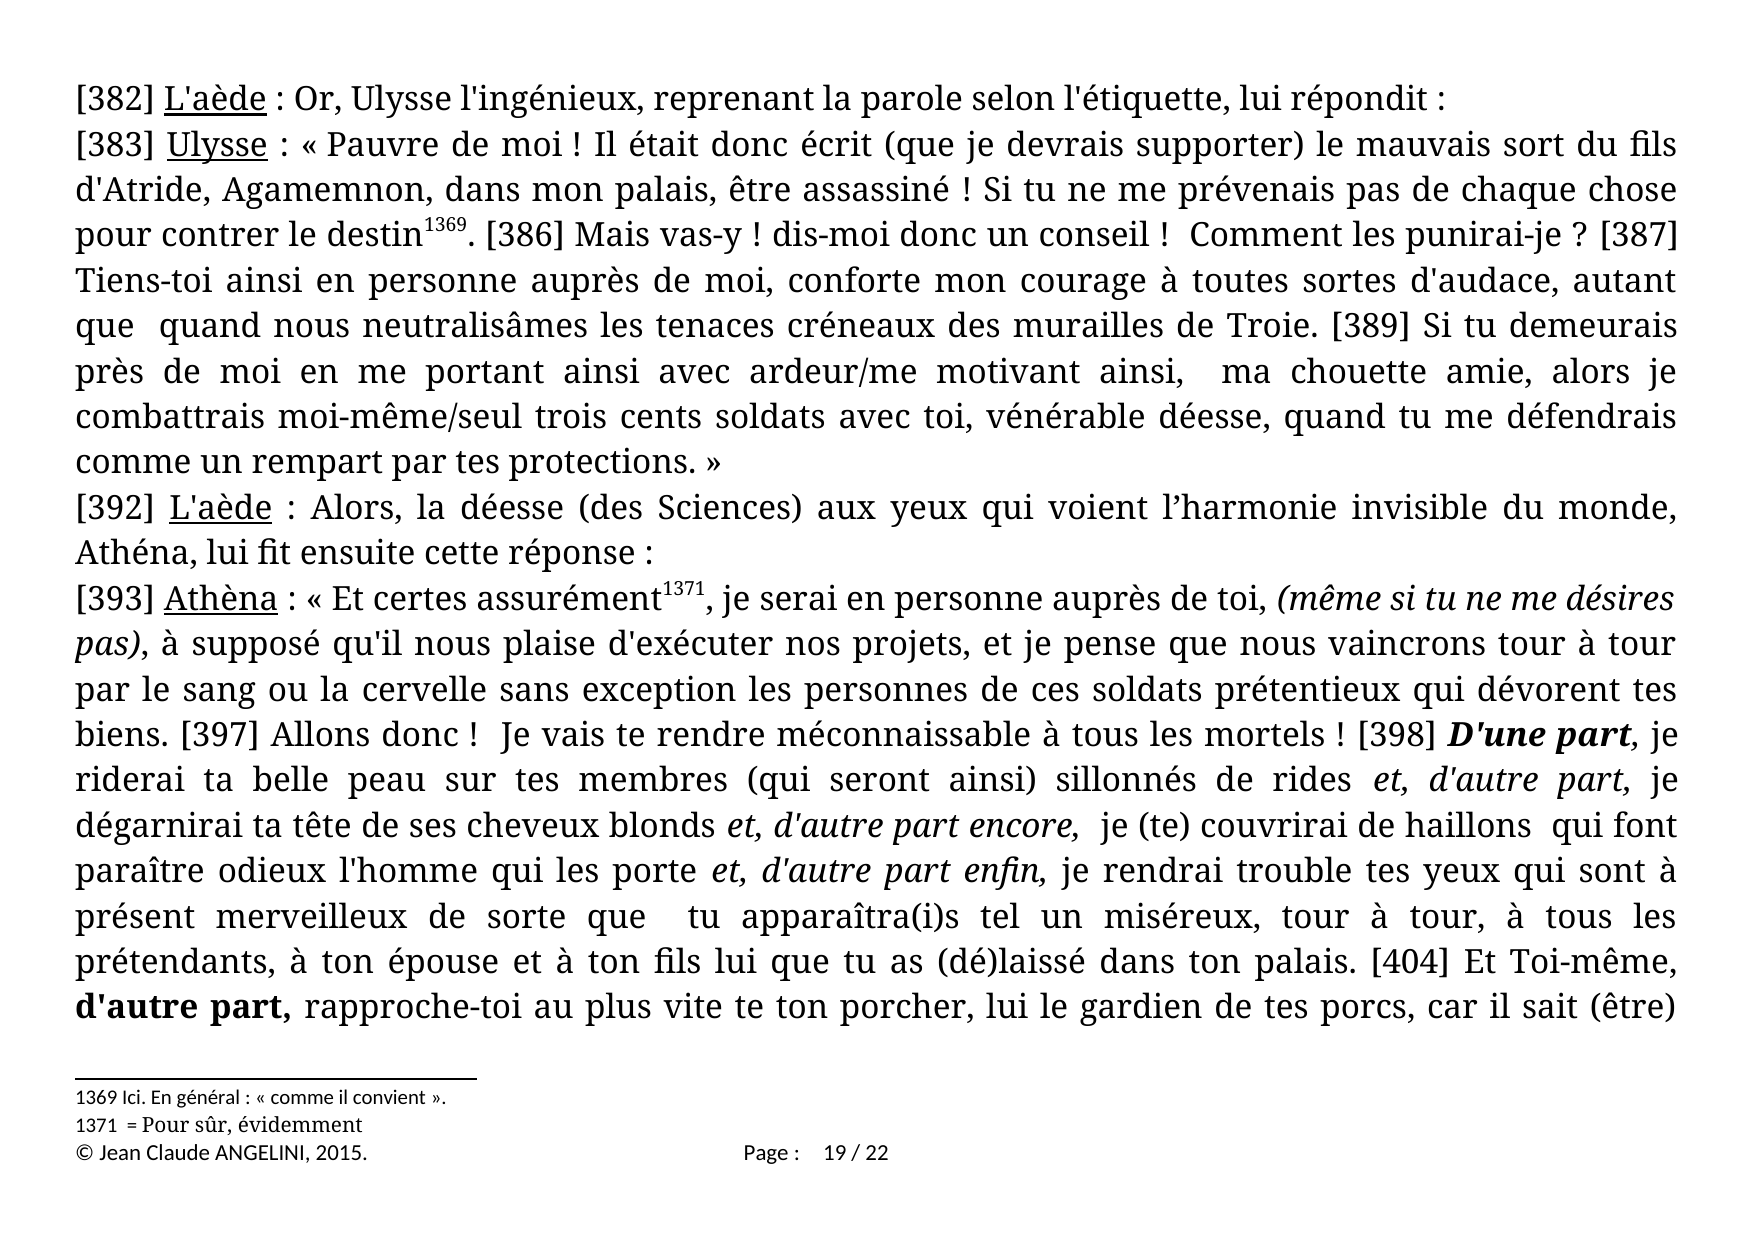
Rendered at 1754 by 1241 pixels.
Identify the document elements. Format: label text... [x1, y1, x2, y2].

text [392] L'aède : Alors, la déesse (des Sciences) aux yeux qui voient l’harmonie invisible du monde, Athéna, lui fit ensuite cette réponse : [75, 484, 1679, 574]
text Ici. En général : « comme il convient ». [75, 1084, 1679, 1110]
text [393] Athèna : « Et certes assurément, je serai en personne auprès de toi, (même si tu ne me désires pas), à supposé qu'il nous plaise d'exécuter nos projets, et je pense que nous vaincrons tour à tour par le sang ou la cervelle sans exception les personnes de ces soldats prétentieux qui dévorent tes biens. [397] Allons donc ! Je vais te rendre méconnaissable à tous les mortels ! [398] D'une part, je riderai ta belle peau sur tes membres (qui seront ainsi) sillonnés de rides et, d'autre part, je dégarnirai ta tête de ses cheveux blonds et, d'autre part encore, je (te) couvrirai de haillons qui font paraître odieux l'homme qui les porte et, d'autre part enfin, je rendrai trouble tes yeux qui sont à présent merveilleux de sorte que tu apparaîtra(i)s tel un miséreux, tour à tour, à tous les prétendants, à ton épouse et à ton fils lui que tu as (dé)laissé dans ton palais. [404] Et Toi-même, d'autre part, rapproche-toi au plus vite te ton porcher, lui le gardien de tes porcs, car il sait (être) [75, 574, 1679, 1029]
text [382] L'aède : Or, Ulysse l'ingénieux, reprenant la parole selon l'étiquette, lui répondit : [75, 75, 1679, 120]
text [383] Ulysse : « Pauvre de moi ! Il était donc écrit (que je devrais supporter) le mauvais sort du fils d'Atride, Agamemnon, dans mon palais, être assassiné ! Si tu ne me prévenais pas de chaque chose pour contrer le destin. [386] Mais vas-y ! dis-moi donc un conseil ! Comment les punirai-je ? [387] Tiens-toi ainsi en personne auprès de moi, conforte mon courage à toutes sortes d'audace, autant que quand nous neutralisâmes les tenaces créneaux des murailles de Troie. [389] Si tu demeurais près de moi en me portant ainsi avec ardeur/me motivant ainsi, ma chouette amie, alors je combattrais moi-même/seul trois cents soldats avec toi, vénérable déesse, quand tu me défendrais comme un rempart par tes protections. » [75, 120, 1679, 484]
text = Pour sûr, évidemment [75, 1110, 1679, 1138]
